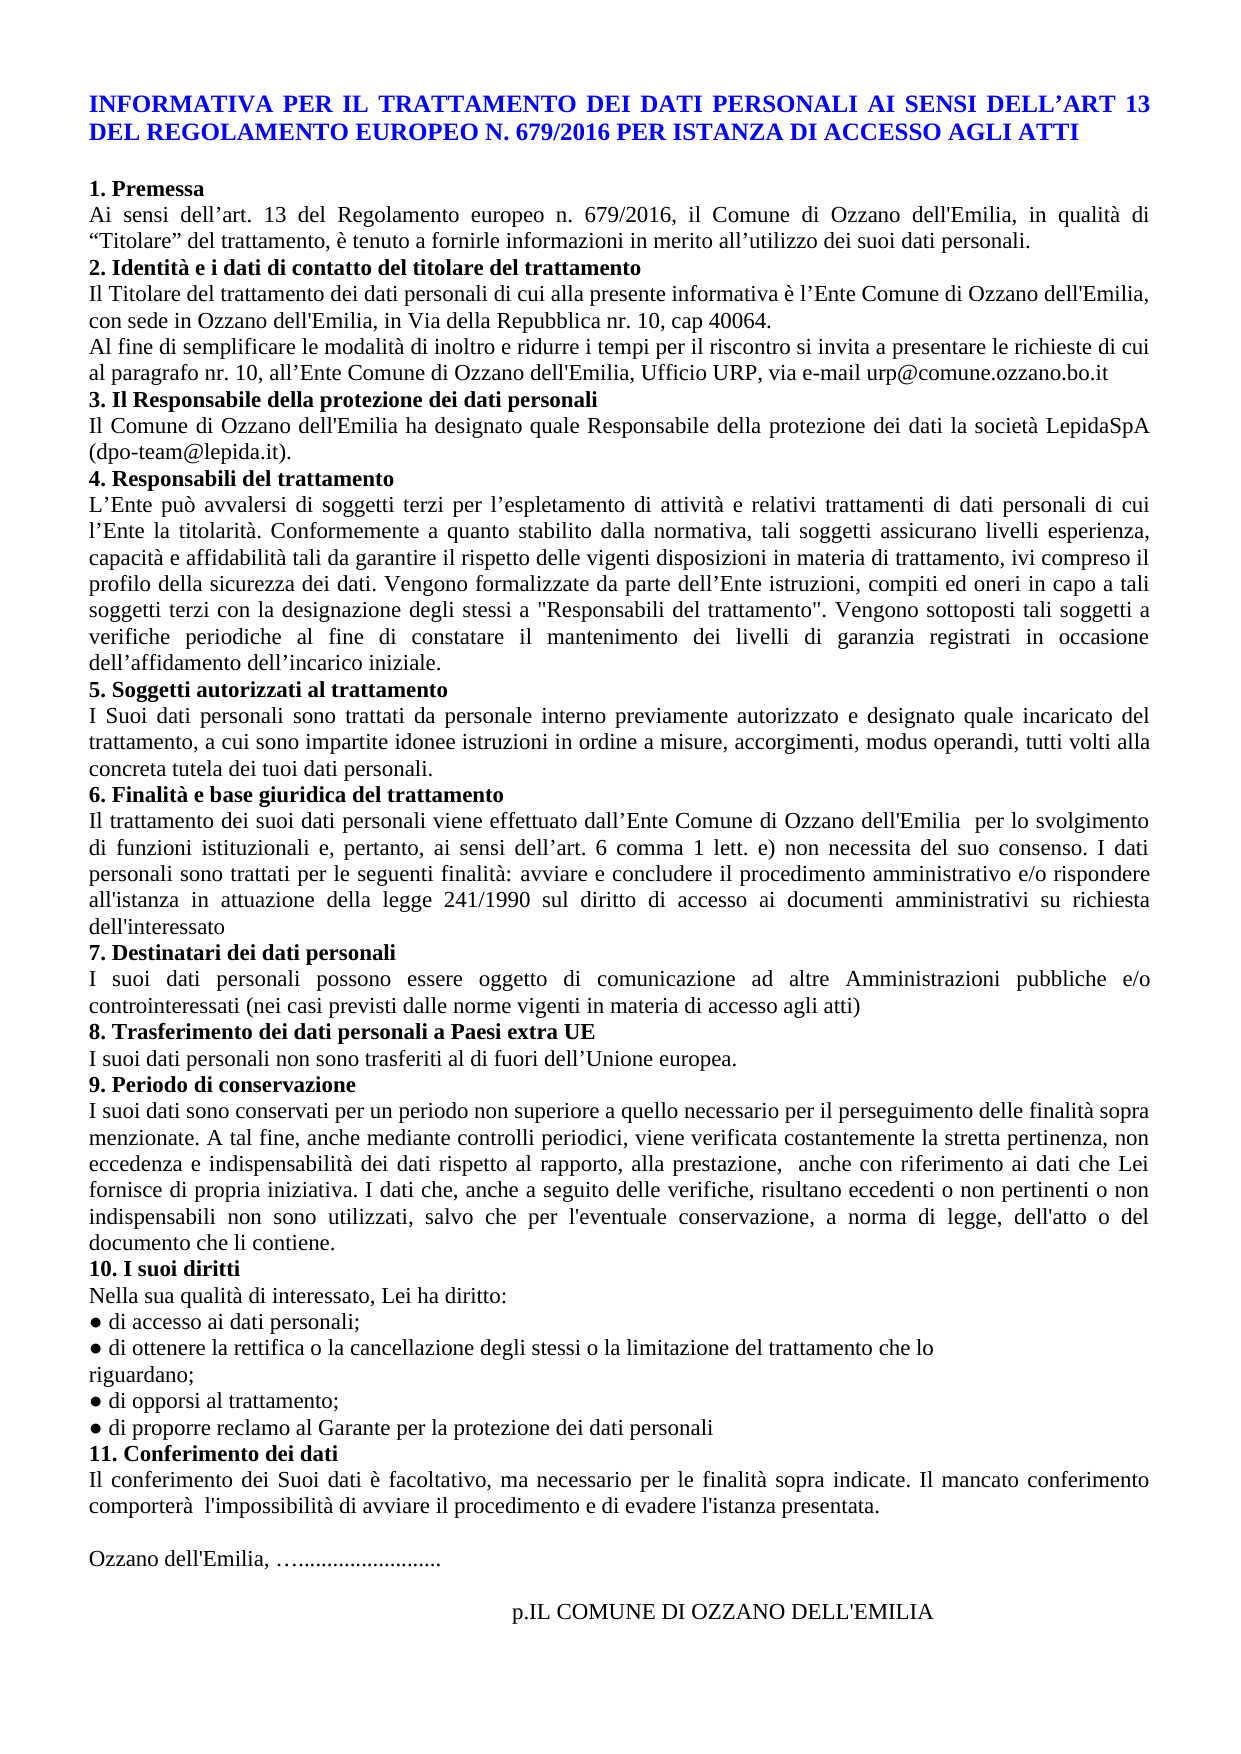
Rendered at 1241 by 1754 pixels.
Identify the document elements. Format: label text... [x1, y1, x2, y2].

text Nella sua qualità di interessato, Lei ha diritto: [89, 1282, 1152, 1308]
text I suoi dati personali non sono trasferiti al di fuori dell’Unione europea. [89, 1044, 1152, 1071]
text I suoi dati personali possono essere oggetto di comunicazione ad altre Amministrazioni pubbliche e/o controinteressati (nei casi previsti dalle norme vigenti in materia di accesso agli atti) [89, 966, 1152, 1018]
text 11. Conferimento dei dati [89, 1440, 1152, 1466]
text 6. Finalità e base giuridica del trattamento [89, 781, 1152, 807]
text I Suoi dati personali sono trattati da personale interno previamente autorizzato e designato quale incaricato del trattamento, a cui sono impartite idonee istruzioni in ordine a misure, accorgimenti, modus operandi, tutti volti alla concreta tutela dei tuoi dati personali. [89, 702, 1152, 781]
text ● di ottenere la rettifica o la cancellazione degli stessi o la limitazione del trattamento che lo [89, 1334, 1152, 1361]
text Ai sensi dell’art. 13 del Regolamento europeo n. 679/2016, il Comune di Ozzano dell'Emilia, in qualità di “Titolare” del trattamento, è tenuto a fornirle informazioni in merito all’utilizzo dei suoi dati personali. [89, 201, 1152, 254]
text ● di proporre reclamo al Garante per la protezione dei dati personali [89, 1413, 1152, 1440]
text 5. Soggetti autorizzati al trattamento [89, 676, 1152, 702]
text Il Titolare del trattamento dei dati personali di cui alla presente informativa è l’Ente Comune di Ozzano dell'Emilia, con sede in Ozzano dell'Emilia, in Via della Repubblica nr. 10, cap 40064. [89, 280, 1152, 333]
text riguardano; [89, 1361, 1152, 1387]
text L’Ente può avvalersi di soggetti terzi per l’espletamento di attività e relativi trattamenti di dati personali di cui l’Ente la titolarità. Conformemente a quanto stabilito dalla normativa, tali soggetti assicurano livelli esperienza, capacità e affidabilità tali da garantire il rispetto delle vigenti disposizioni in materia di trattamento, ivi compreso il profilo della sicurezza dei dati. Vengono formalizzate da parte dell’Ente istruzioni, compiti ed oneri in capo a tali soggetti terzi con la designazione degli stessi a "Responsabili del trattamento". Vengono sottoposti tali soggetti a verifiche periodiche al fine di constatare il mantenimento dei livelli di garanzia registrati in occasione dell’affidamento dell’incarico iniziale. [89, 491, 1152, 676]
text I suoi dati sono conservati per un periodo non superiore a quello necessario per il perseguimento delle finalità sopra menzionate. A tal fine, anche mediante controlli periodici, viene verificata costantemente la stretta pertinenza, non eccedenza e indispensabilità dei dati rispetto al rapporto, alla prestazione, anche con riferimento ai dati che Lei fornisce di propria iniziativa. I dati che, anche a seguito delle verifiche, risultano eccedenti o non pertinenti o non indispensabili non sono utilizzati, salvo che per l'eventuale conservazione, a norma di legge, dell'atto o del documento che li contiene. [89, 1097, 1152, 1255]
text INFORMATIVA PER IL TRATTAMENTO DEI DATI PERSONALI AI SENSI DELL’ART 13 DEL REGOLAMENTO EUROPEO N. 679/2016 PER ISTANZA DI ACCESSO AGLI ATTI [89, 89, 1152, 146]
text 4. Responsabili del trattamento [89, 465, 1152, 491]
text Al fine di semplificare le modalità di inoltro e ridurre i tempi per il riscontro si invita a presentare le richieste di cui al paragrafo nr. 10, all’Ente Comune di Ozzano dell'Emilia, Ufficio URP, via e-mail urp@comune.ozzano.bo.it [89, 333, 1152, 386]
text Il trattamento dei suoi dati personali viene effettuato dall’Ente Comune di Ozzano dell'Emilia per lo svolgimento di funzioni istituzionali e, pertanto, ai sensi dell’art. 6 comma 1 lett. e) non necessita del suo consenso. I dati personali sono trattati per le seguenti finalità: avviare e concludere il procedimento amministrativo e/o rispondere all'istanza in attuazione della legge 241/1990 sul diritto di accesso ai documenti amministrativi su richiesta dell'interessato [89, 807, 1152, 939]
text 1. Premessa [89, 175, 1152, 201]
text ● di opporsi al trattamento; [89, 1387, 1152, 1413]
text 3. Il Responsabile della protezione dei dati personali [89, 386, 1152, 412]
text 9. Periodo di conservazione [89, 1071, 1152, 1097]
text p.IL COMUNE DI OZZANO DELL'EMILIA [89, 1598, 1152, 1624]
text 2. Identità e i dati di contatto del titolare del trattamento [89, 254, 1152, 280]
text ● di accesso ai dati personali; [89, 1308, 1152, 1334]
text Il conferimento dei Suoi dati è facoltativo, ma necessario per le finalità sopra indicate. Il mancato conferimento comporterà l'impossibilità di avviare il procedimento e di evadere l'istanza presentata. [89, 1466, 1152, 1519]
text Ozzano dell'Emilia, …......................... [89, 1545, 1152, 1572]
text 8. Trasferimento dei dati personali a Paesi extra UE [89, 1018, 1152, 1044]
text 7. Destinatari dei dati personali [89, 939, 1152, 966]
text 10. I suoi diritti [89, 1255, 1152, 1282]
text Il Comune di Ozzano dell'Emilia ha designato quale Responsabile della protezione dei dati la società LepidaSpA (dpo-team@lepida.it). [89, 412, 1152, 465]
